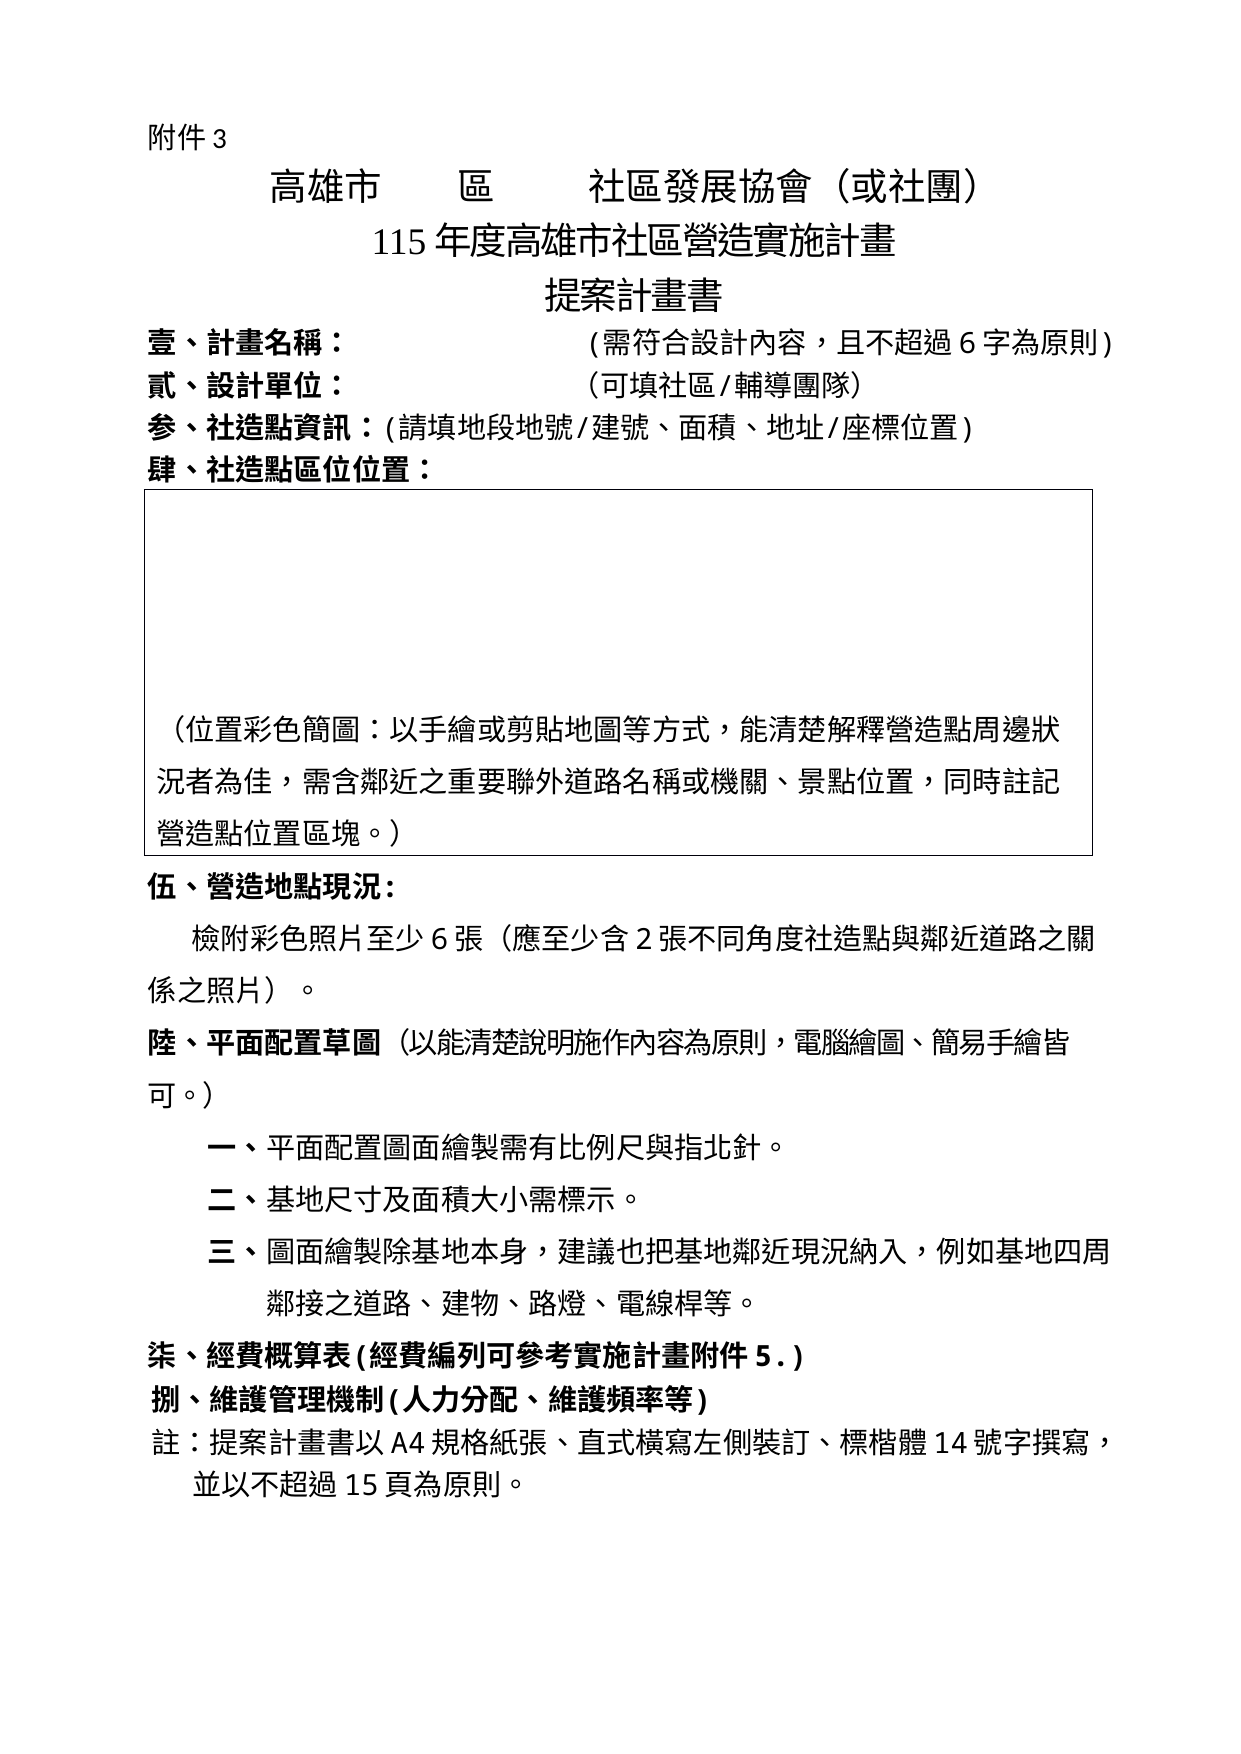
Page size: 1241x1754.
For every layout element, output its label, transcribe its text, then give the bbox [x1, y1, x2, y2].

text 参、社造點資訊：(請填地段地號/建號、面積、地址/座標位置) [148, 404, 1122, 447]
table_header （位置彩色簡圖：以手繪或剪貼地圖等方式，能清楚解釋營造點周邊狀況者為佳，需含鄰近之重要聯外道路名稱或機關、景點位置，同時註記營造點位置區塊。） [145, 490, 1092, 855]
text 貳、設計單位： （可填社區/輔導團隊） [148, 362, 1122, 404]
text 陸、平面配置草圖（以能清楚說明施作內容為原則，電腦繪圖、簡易手繪皆可。） [148, 1012, 1122, 1116]
text 115年度高雄市社區營造實施計畫 [148, 211, 1122, 266]
text 伍、營造地點現況: [148, 856, 1122, 908]
text 高雄市 區 社區發展協會（或社團） [148, 157, 1122, 211]
text 壹、計畫名稱： (需符合設計內容，且不超過6字為原則) [148, 320, 1122, 362]
list 基地尺寸及面積大小需標示。 [207, 1168, 1122, 1221]
text 檢附彩色照片至少6張（應至少含2張不同角度社造點與鄰近道路之關係之照片）。 [148, 908, 1122, 1012]
text 附件3 [148, 115, 1122, 157]
text 柒、經費概算表(經費編列可參考實施計畫附件5.) [148, 1325, 1122, 1377]
list 平面配置圖面繪製需有比例尺與指北針。 [207, 1116, 1122, 1168]
list 圖面繪製除基地本身，建議也把基地鄰近現況納入，例如基地四周鄰接之道路、建物、路燈、電線桿等。 [207, 1221, 1122, 1325]
text 註：提案計畫書以A4規格紙張、直式橫寫左側裝訂、標楷體14號字撰寫，並以不超過15頁為原則。 [151, 1419, 1122, 1504]
text 捌、維護管理機制(人力分配、維護頻率等) [151, 1377, 1122, 1419]
text 提案計畫書 [148, 266, 1122, 320]
text 肆、社造點區位位置： [148, 447, 1122, 489]
